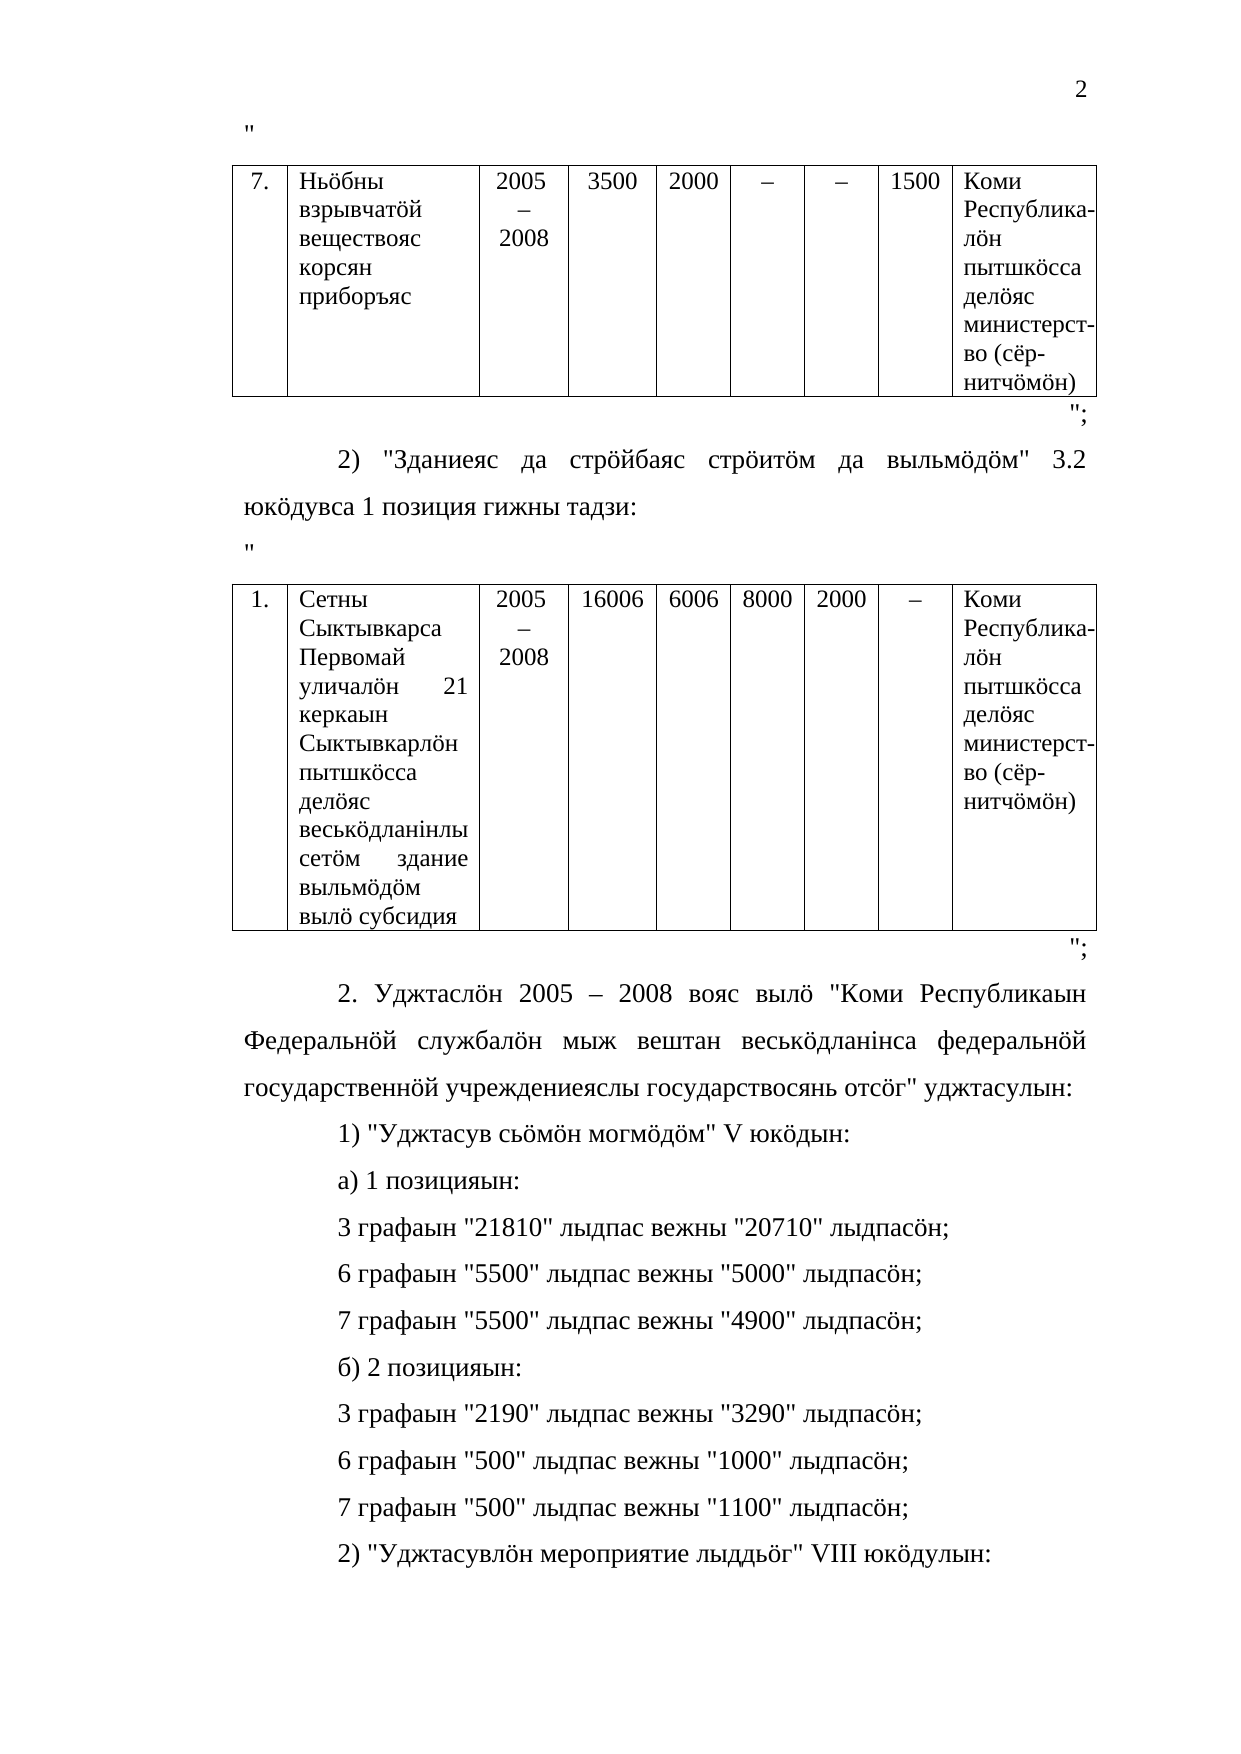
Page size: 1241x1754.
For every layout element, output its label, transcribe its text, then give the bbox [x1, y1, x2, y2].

table_header 8000 [731, 585, 804, 929]
table_header Ньöбны взрывчатöй веществояс корсян приборъяс [288, 166, 479, 396]
table_header 16006 [569, 585, 656, 929]
table_header 2005 – 2008 [480, 166, 568, 396]
table_header 3500 [569, 166, 656, 396]
text 7 графаын "500" лыдпас вежны "1100" лыдпасöн; [244, 1491, 1087, 1522]
table_header 2000 [657, 166, 730, 396]
table_header 1. [233, 585, 287, 929]
table_header 2000 [805, 585, 878, 929]
table_header – [731, 166, 804, 396]
text 2) "Уджтасувлöн мероприятие лыддьöг" VIII юкöдулын: [244, 1537, 1087, 1568]
table_header Коми Республика-лöн пытшкöсса делöяс министерст-во (сёр- нитчöмöн) [953, 166, 1096, 396]
text " [244, 537, 1087, 568]
text 2. Уджтаслöн 2005 – 2008 вояс вылö "Коми Республикаын Федеральнöй службалöн мыж вештан веськöдланінса федеральнöй государственнöй учреждениеяслы государствосянь отсöг" уджтасулын: [244, 977, 1087, 1102]
table_header Сетны Сыктывкарса Первомай уличалöн 21 керкаын Сыктывкарлöн пытшкöсса делöяс веськöдланінлы сетöм здание выльмöдöм вылö субсидия [288, 585, 479, 929]
text 6 графаын "5500" лыдпас вежны "5000" лыдпасöн; [244, 1257, 1087, 1288]
text 2) "Зданиеяс да стрöйбаяс стрöитöм да выльмöдöм" 3.2 юкöдувса 1 позиция гижны тадзи: [244, 443, 1087, 521]
text 7 графаын "5500" лыдпас вежны "4900" лыдпасöн; [244, 1304, 1087, 1335]
text а) 1 позицияын: [244, 1164, 1087, 1195]
text 6 графаын "500" лыдпас вежны "1000" лыдпасöн; [244, 1444, 1087, 1475]
text б) 2 позицияын: [244, 1351, 1087, 1382]
text 1) "Уджтасув сьöмöн могмöдöм" V юкöдын: [244, 1117, 1087, 1148]
table_header – [805, 166, 878, 396]
text "; [244, 397, 1087, 428]
text 3 графаын "2190" лыдпас вежны "3290" лыдпасöн; [244, 1397, 1087, 1428]
table_header 7. [233, 166, 287, 396]
table_header 6006 [657, 585, 730, 929]
text "; [244, 931, 1087, 962]
table_header 2005 – 2008 [480, 585, 568, 929]
text 3 графаын "21810" лыдпас вежны "20710" лыдпасöн; [244, 1211, 1087, 1242]
table_header Коми Республика-лöн пытшкöсса делöяс министерст-во (сёр- нитчöмöн) [953, 585, 1096, 929]
text " [244, 118, 1087, 149]
table_header 1500 [879, 166, 952, 396]
table_header – [879, 585, 952, 929]
